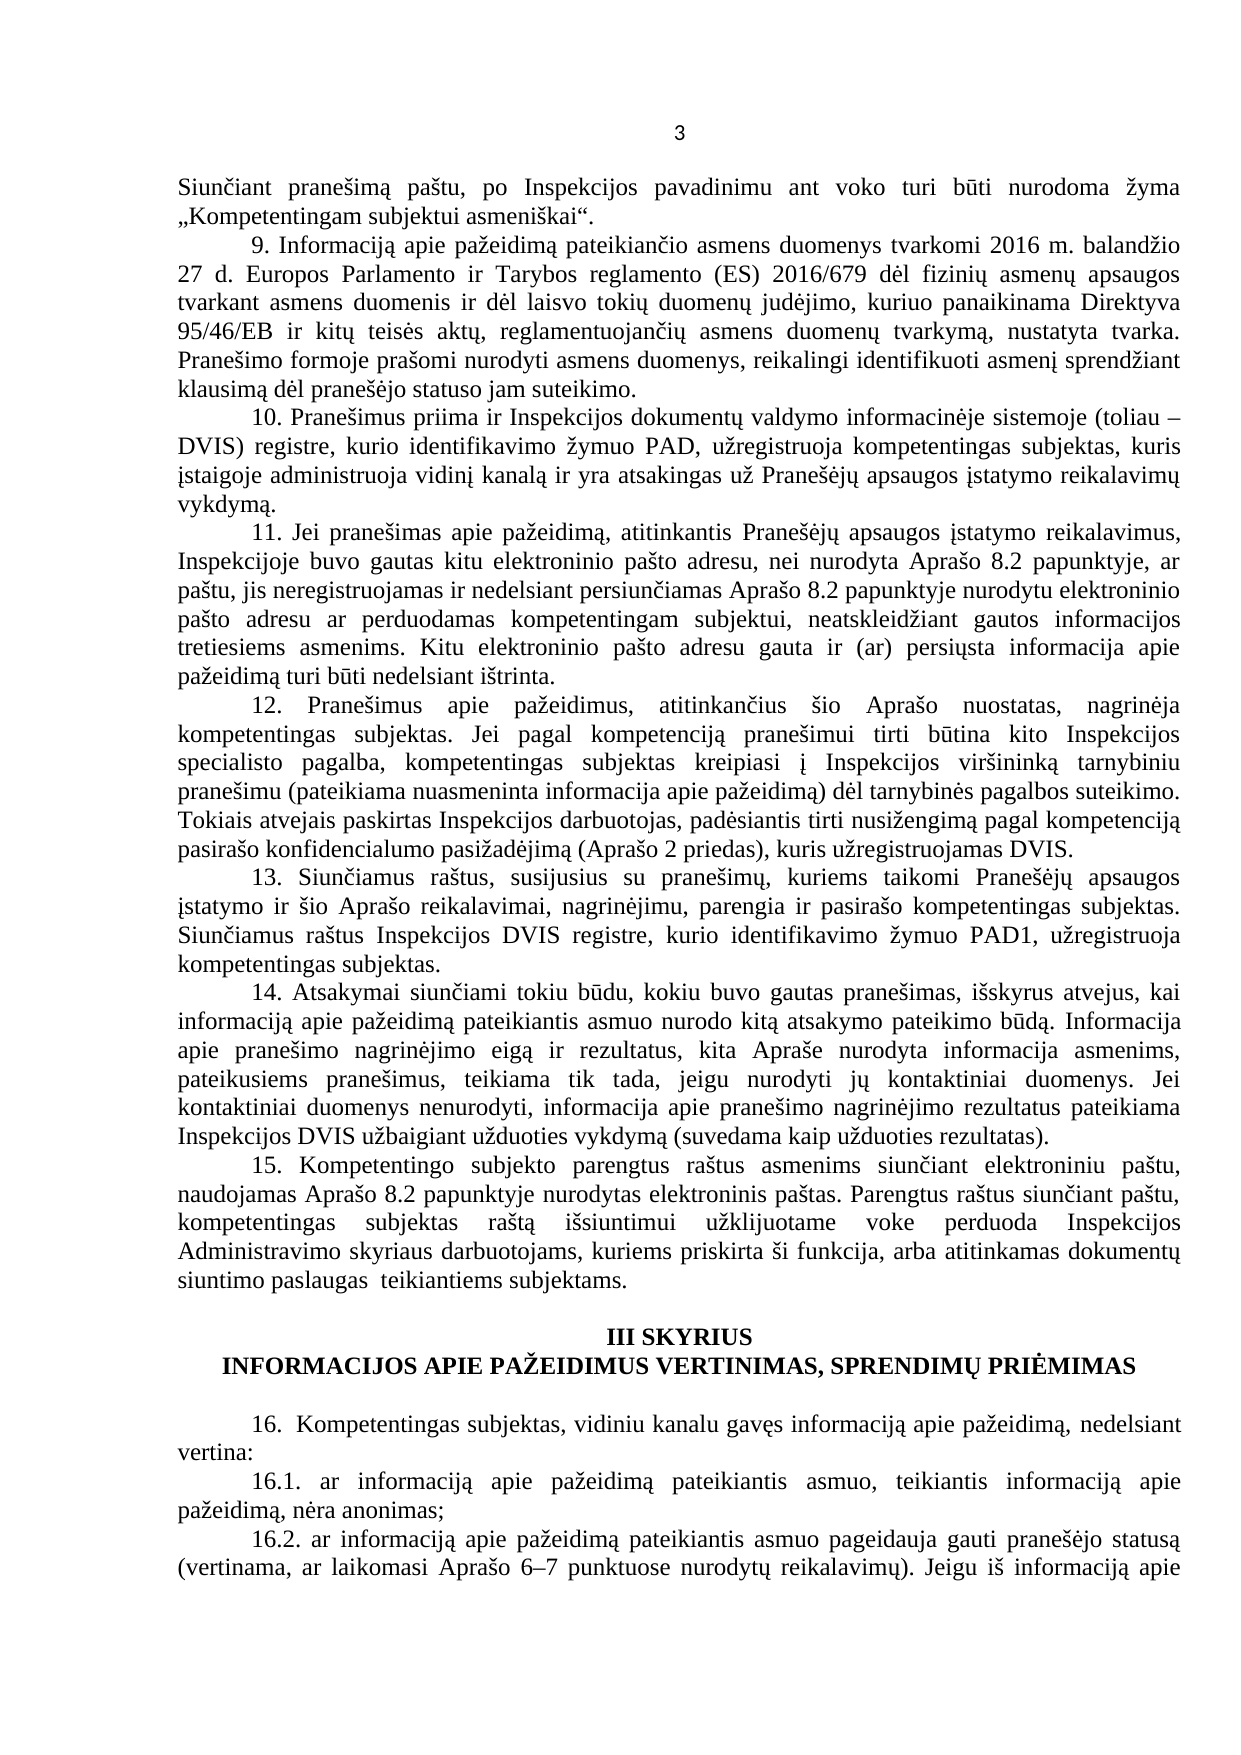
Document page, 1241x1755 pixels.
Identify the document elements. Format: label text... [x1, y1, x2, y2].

text III skyrius [177, 1322, 1181, 1351]
text 9. Informaciją apie pažeidimą pateikiančio asmens duomenys tvarkomi 2016 m. balandžio 27 d. Europos Parlamento ir Tarybos reglamento (ES) 2016/679 dėl fizinių asmenų apsaugos tvarkant asmens duomenis ir dėl laisvo tokių duomenų judėjimo, kuriuo panaikinama Direktyva 95/46/EB ir kitų teisės aktų, reglamentuojančių asmens duomenų tvarkymą, nustatyta tvarka. Pranešimo formoje prašomi nurodyti asmens duomenys, reikalingi identifikuoti asmenį sprendžiant klausimą dėl pranešėjo statuso jam suteikimo. [177, 230, 1181, 402]
text 11. Jei pranešimas apie pažeidimą, atitinkantis Pranešėjų apsaugos įstatymo reikalavimus, Inspekcijoje buvo gautas kitu elektroninio pašto adresu, nei nurodyta Aprašo 8.2 papunktyje, ar paštu, jis neregistruojamas ir nedelsiant persiunčiamas Aprašo 8.2 papunktyje nurodytu elektroninio pašto adresu ar perduodamas kompetentingam subjektui, neatskleidžiant gautos informacijos tretiesiems asmenims. Kitu elektroninio pašto adresu gauta ir (ar) persiųsta informacija apie pažeidimą turi būti nedelsiant ištrinta. [177, 517, 1181, 690]
text 12. Pranešimus apie pažeidimus, atitinkančius šio Aprašo nuostatas, nagrinėja kompetentingas subjektas. Jei pagal kompetenciją pranešimui tirti būtina kito Inspekcijos specialisto pagalba, kompetentingas subjektas kreipiasi į Inspekcijos viršininką tarnybiniu pranešimu (pateikiama nuasmeninta informacija apie pažeidimą) dėl tarnybinės pagalbos suteikimo. Tokiais atvejais paskirtas Inspekcijos darbuotojas, padėsiantis tirti nusižengimą pagal kompetenciją pasirašo konfidencialumo pasižadėjimą (Aprašo 2 priedas), kuris užregistruojamas DVIS. [177, 690, 1181, 862]
text 16.1. ar informaciją apie pažeidimą pateikiantis asmuo, teikiantis informaciją apie pažeidimą, nėra anonimas; [177, 1466, 1181, 1524]
text 16. Kompetentingas subjektas, vidiniu kanalu gavęs informaciją apie pažeidimą, nedelsiant vertina: [177, 1409, 1181, 1466]
text 15. Kompetentingo subjekto parengtus raštus asmenims siunčiant elektroniniu paštu, naudojamas Aprašo 8.2 papunktyje nurodytas elektroninis paštas. Parengtus raštus siunčiant paštu, kompetentingas subjektas raštą išsiuntimui užklijuotame voke perduoda Inspekcijos Administravimo skyriaus darbuotojams, kuriems priskirta ši funkcija, arba atitinkamas dokumentų siuntimo paslaugas teikiantiems subjektams. [177, 1150, 1181, 1294]
text 16.2. ar informaciją apie pažeidimą pateikiantis asmuo pageidauja gauti pranešėjo statusą (vertinama, ar laikomasi Aprašo 6–7 punktuose nurodytų reikalavimų). Jeigu iš informaciją apie [177, 1524, 1181, 1581]
text INFORMACIJOS APIE PAŽEIDIMUS VERTINIMAS, SPRENDIMŲ PRIĖMIMAS [177, 1351, 1181, 1380]
text 10. Pranešimus priima ir Inspekcijos dokumentų valdymo informacinėje sistemoje (toliau – DVIS) registre, kurio identifikavimo žymuo PAD, užregistruoja kompetentingas subjektas, kuris įstaigoje administruoja vidinį kanalą ir yra atsakingas už Pranešėjų apsaugos įstatymo reikalavimų vykdymą. [177, 402, 1181, 517]
text 14. Atsakymai siunčiami tokiu būdu, kokiu buvo gautas pranešimas, išskyrus atvejus, kai informaciją apie pažeidimą pateikiantis asmuo nurodo kitą atsakymo pateikimo būdą. Informacija apie pranešimo nagrinėjimo eigą ir rezultatus, kita Apraše nurodyta informacija asmenims, pateikusiems pranešimus, teikiama tik tada, jeigu nurodyti jų kontaktiniai duomenys. Jei kontaktiniai duomenys nenurodyti, informacija apie pranešimo nagrinėjimo rezultatus pateikiama Inspekcijos DVIS užbaigiant užduoties vykdymą (suvedama kaip užduoties rezultatas). [177, 977, 1181, 1150]
text Siunčiant pranešimą paštu, po Inspekcijos pavadinimu ant voko turi būti nurodoma žyma „Kompetentingam subjektui asmeniškai“. [177, 172, 1181, 230]
text 13. Siunčiamus raštus, susijusius su pranešimų, kuriems taikomi Pranešėjų apsaugos įstatymo ir šio Aprašo reikalavimai, nagrinėjimu, parengia ir pasirašo kompetentingas subjektas. Siunčiamus raštus Inspekcijos DVIS registre, kurio identifikavimo žymuo PAD1, užregistruoja kompetentingas subjektas. [177, 862, 1181, 977]
